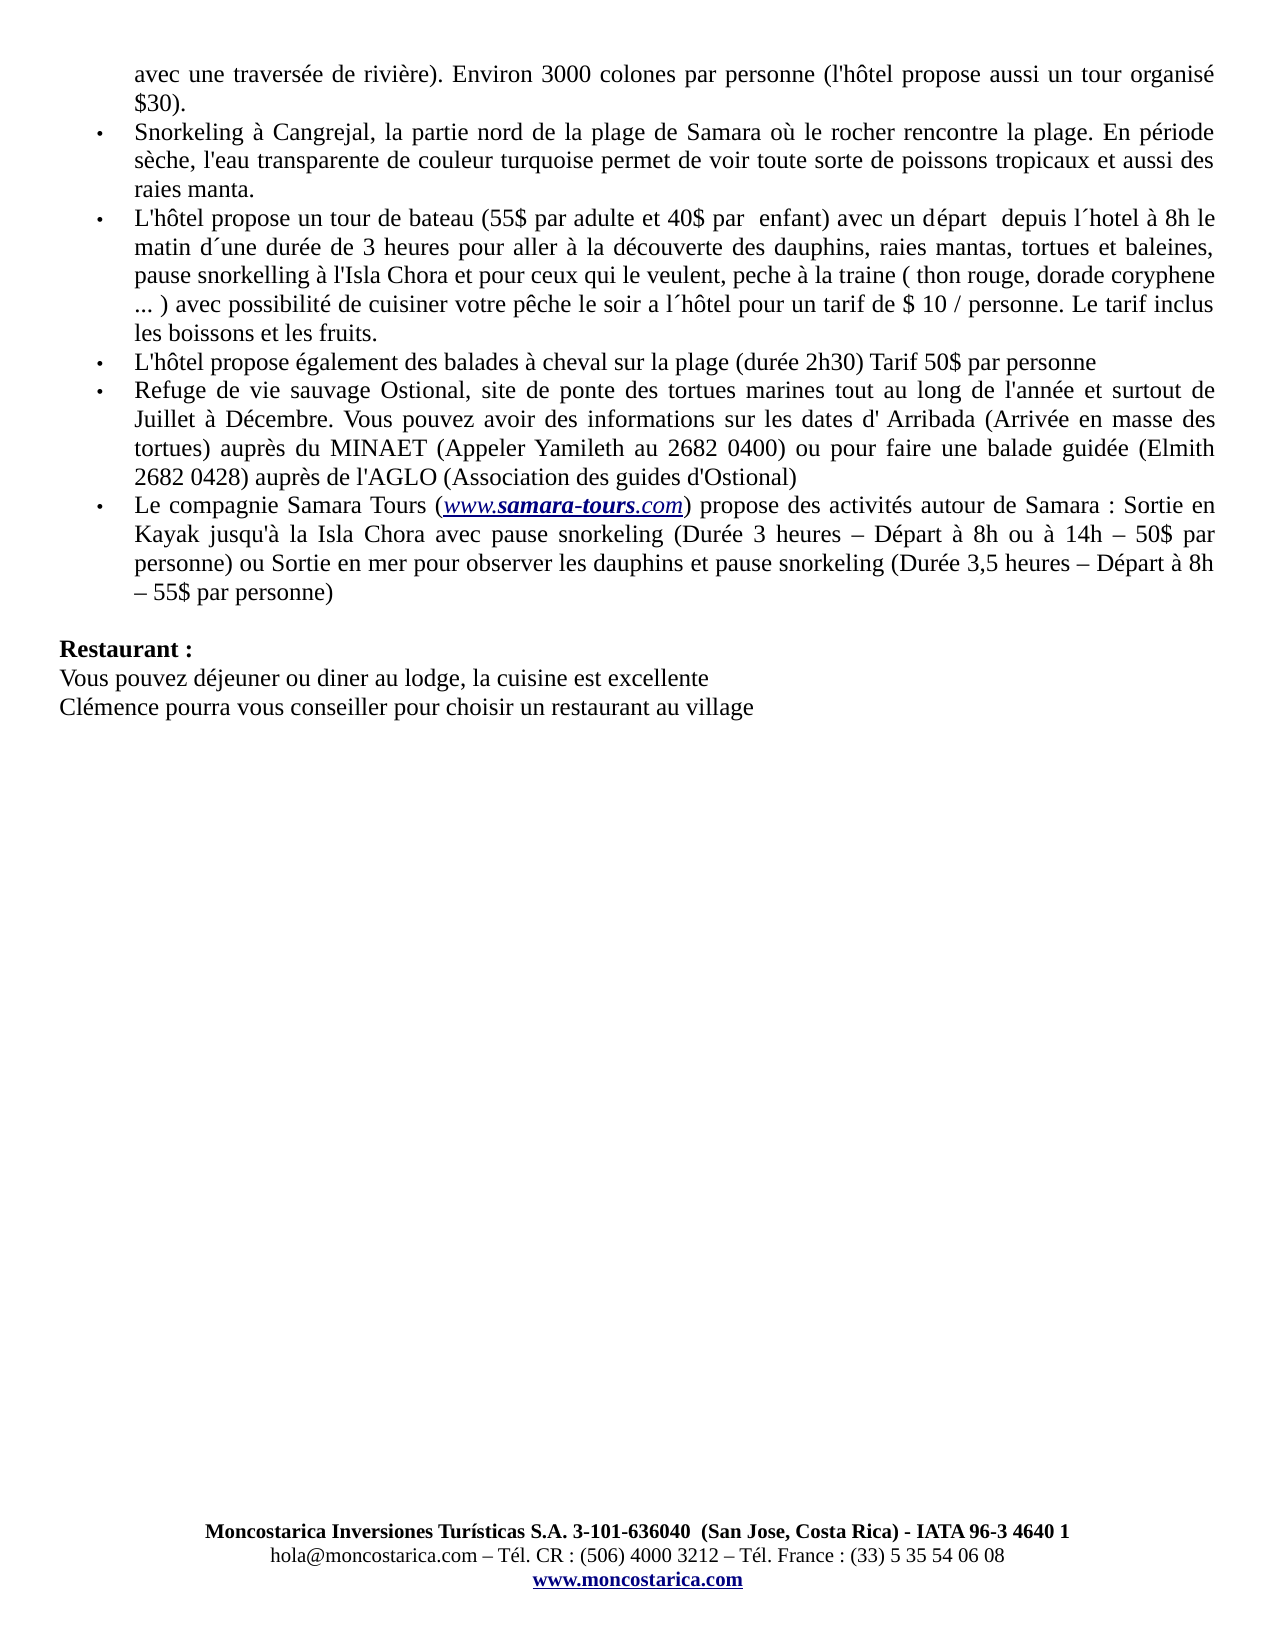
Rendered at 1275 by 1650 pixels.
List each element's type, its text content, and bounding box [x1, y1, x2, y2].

list Refuge de vie sauvage Ostional, site de ponte des tortues marines tout au long de l'année et surtout de Juillet à Décembre. Vous pouvez avoir des informations sur les dates d' Arribada (Arrivée en masse des tortues) auprès du MINAET (Appeler Yamileth au 2682 0400) ou pour faire une balade guidée (Elmith 2682 0428) auprès de l'AGLO (Association des guides d'Ostional) [97, 375, 1216, 490]
list avec une traversée de rivière). Environ 3000 colones par personne (l'hôtel propose aussi un tour organisé $30). [97, 59, 1216, 117]
text Restaurant : [59, 634, 1216, 663]
list L'hôtel propose également des balades à cheval sur la plage (durée 2h30) Tarif 50$ par personne [97, 347, 1216, 375]
list Snorkeling à Cangrejal, la partie nord de la plage de Samara où le rocher rencontre la plage. En période sèche, l'eau transparente de couleur turquoise permet de voir toute sorte de poissons tropicaux et aussi des raies manta. [97, 117, 1216, 203]
list L'hôtel propose un tour de bateau (55$ par adulte et 40$ par enfant) avec un départ depuis l´hotel à 8h le matin d´une durée de 3 heures pour aller à la découverte des dauphins, raies mantas, tortues et baleines, pause snorkelling à l'Isla Chora et pour ceux qui le veulent, peche à la traine ( thon rouge, dorade coryphene ... ) avec possibilité de cuisiner votre pêche le soir a l´hôtel pour un tarif de $ 10 / personne. Le tarif inclus les boissons et les fruits. [97, 203, 1216, 347]
list Le compagnie Samara Tours (www.samara-tours.com) propose des activités autour de Samara : Sortie en Kayak jusqu'à la Isla Chora avec pause snorkeling (Durée 3 heures – Départ à 8h ou à 14h – 50$ par personne) ou Sortie en mer pour observer les dauphins et pause snorkeling (Durée 3,5 heures – Départ à 8h – 55$ par personne) [97, 490, 1216, 605]
text Vous pouvez déjeuner ou diner au lodge, la cuisine est excellente [59, 663, 1216, 692]
text Clémence pourra vous conseiller pour choisir un restaurant au village [59, 692, 1216, 720]
